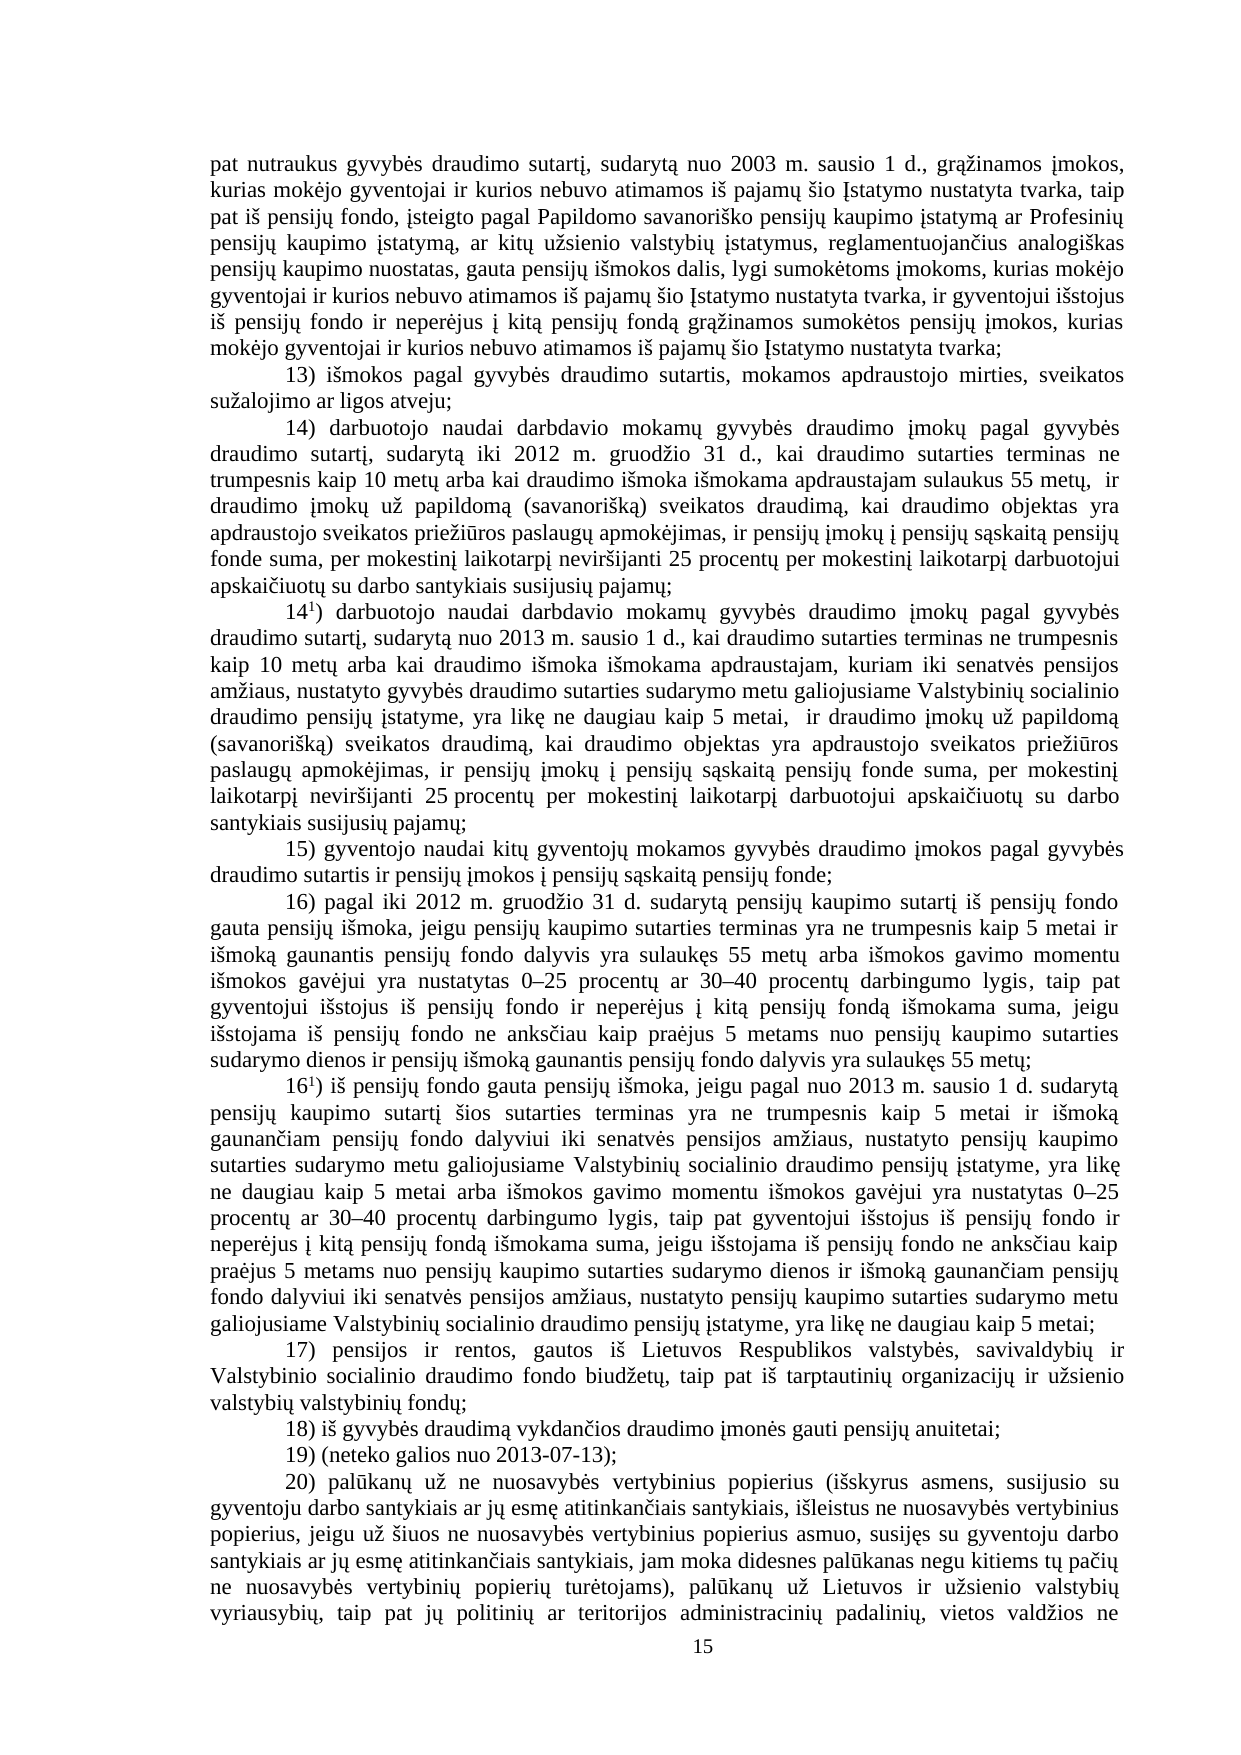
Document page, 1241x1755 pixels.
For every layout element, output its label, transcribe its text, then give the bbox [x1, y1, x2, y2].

text 19) (neteko galios nuo 2013-07-13); [210, 1441, 1126, 1468]
text 15) gyventojo naudai kitų gyventojų mokamos gyvybės draudimo įmokos pagal gyvybės draudimo sutartis ir pensijų įmokos į pensijų sąskaitą pensijų fonde; [210, 835, 1126, 888]
text 141) darbuotojo naudai darbdavio mokamų gyvybės draudimo įmokų pagal gyvybės draudimo sutartį, sudarytą nuo 2013 m. sausio 1 d., kai draudimo sutarties terminas ne trumpesnis kaip 10 metų arba kai draudimo išmoka išmokama apdraustajam, kuriam iki senatvės pensijos amžiaus, nustatyto gyvybės draudimo sutarties sudarymo metu galiojusiame Valstybinių socialinio draudimo pensijų įstatyme, yra likę ne daugiau kaip 5 metai, ir draudimo įmokų už papildomą (savanorišką) sveikatos draudimą, kai draudimo objektas yra apdraustojo sveikatos priežiūros paslaugų apmokėjimas, ir pensijų įmokų į pensijų sąskaitą pensijų fonde suma, per mokestinį laikotarpį neviršijanti 25 procentų per mokestinį laikotarpį darbuotojui apskaičiuotų su darbo santykiais susijusių pajamų; [210, 598, 1120, 835]
text pat nutraukus gyvybės draudimo sutartį, sudarytą nuo 2003 m. sausio 1 d., grąžinamos įmokos, kurias mokėjo gyventojai ir kurios nebuvo atimamos iš pajamų šio Įstatymo nustatyta tvarka, taip pat iš pensijų fondo, įsteigto pagal Papildomo savanoriško pensijų kaupimo įstatymą ar Profesinių pensijų kaupimo įstatymą, ar kitų užsienio valstybių įstatymus, reglamentuojančius analogiškas pensijų kaupimo nuostatas, gauta pensijų išmokos dalis, lygi sumokėtoms įmokoms, kurias mokėjo gyventojai ir kurios nebuvo atimamos iš pajamų šio Įstatymo nustatyta tvarka, ir gyventojui išstojus iš pensijų fondo ir neperėjus į kitą pensijų fondą grąžinamos sumokėtos pensijų įmokos, kurias mokėjo gyventojai ir kurios nebuvo atimamos iš pajamų šio Įstatymo nustatyta tvarka; [210, 150, 1126, 361]
text 17) pensijos ir rentos, gautos iš Lietuvos Respublikos valstybės, savivaldybių ir Valstybinio socialinio draudimo fondo biudžetų, taip pat iš tarptautinių organizacijų ir užsienio valstybių valstybinių fondų; [210, 1336, 1126, 1415]
text 161) iš pensijų fondo gauta pensijų išmoka, jeigu pagal nuo 2013 m. sausio 1 d. sudarytą pensijų kaupimo sutartį šios sutarties terminas yra ne trumpesnis kaip 5 metai ir išmoką gaunančiam pensijų fondo dalyviui iki senatvės pensijos amžiaus, nustatyto pensijų kaupimo sutarties sudarymo metu galiojusiame Valstybinių socialinio draudimo pensijų įstatyme, yra likę ne daugiau kaip 5 metai arba išmokos gavimo momentu išmokos gavėjui yra nustatytas 0–25 procentų ar 30–40 procentų darbingumo lygis, taip pat gyventojui išstojus iš pensijų fondo ir neperėjus į kitą pensijų fondą išmokama suma, jeigu išstojama iš pensijų fondo ne anksčiau kaip praėjus 5 metams nuo pensijų kaupimo sutarties sudarymo dienos ir išmoką gaunančiam pensijų fondo dalyviui iki senatvės pensijos amžiaus, nustatyto pensijų kaupimo sutarties sudarymo metu galiojusiame Valstybinių socialinio draudimo pensijų įstatyme, yra likę ne daugiau kaip 5 metai; [210, 1072, 1120, 1336]
text 14) darbuotojo naudai darbdavio mokamų gyvybės draudimo įmokų pagal gyvybės draudimo sutartį, sudarytą iki 2012 m. gruodžio 31 d., kai draudimo sutarties terminas ne trumpesnis kaip 10 metų arba kai draudimo išmoka išmokama apdraustajam sulaukus 55 metų, ir draudimo įmokų už papildomą (savanorišką) sveikatos draudimą, kai draudimo objektas yra apdraustojo sveikatos priežiūros paslaugų apmokėjimas, ir pensijų įmokų į pensijų sąskaitą pensijų fonde suma, per mokestinį laikotarpį neviršijanti 25 procentų per mokestinį laikotarpį darbuotojui apskaičiuotų su darbo santykiais susijusių pajamų; [210, 413, 1120, 598]
text 20) palūkanų už ne nuosavybės vertybinius popierius (išskyrus asmens, susijusio su gyventoju darbo santykiais ar jų esmę atitinkančiais santykiais, išleistus ne nuosavybės vertybinius popierius, jeigu už šiuos ne nuosavybės vertybinius popierius asmuo, susijęs su gyventoju darbo santykiais ar jų esmę atitinkančiais santykiais, jam moka didesnes palūkanas negu kitiems tų pačių ne nuosavybės vertybinių popierių turėtojams), palūkanų už Lietuvos ir užsienio valstybių vyriausybių, taip pat jų politinių ar teritorijos administracinių padalinių, vietos valdžios ne [210, 1468, 1120, 1626]
text 18) iš gyvybės draudimą vykdančios draudimo įmonės gauti pensijų anuitetai; [210, 1415, 1126, 1441]
text 16) pagal iki 2012 m. gruodžio 31 d. sudarytą pensijų kaupimo sutartį iš pensijų fondo gauta pensijų išmoka, jeigu pensijų kaupimo sutarties terminas yra ne trumpesnis kaip 5 metai ir išmoką gaunantis pensijų fondo dalyvis yra sulaukęs 55 metų arba išmokos gavimo momentu išmokos gavėjui yra nustatytas 0–25 procentų ar 30–40 procentų darbingumo lygis, taip pat gyventojui išstojus iš pensijų fondo ir neperėjus į kitą pensijų fondą išmokama suma, jeigu išstojama iš pensijų fondo ne anksčiau kaip praėjus 5 metams nuo pensijų kaupimo sutarties sudarymo dienos ir pensijų išmoką gaunantis pensijų fondo dalyvis yra sulaukęs 55 metų; [210, 888, 1120, 1072]
text 13) išmokos pagal gyvybės draudimo sutartis, mokamos apdraustojo mirties, sveikatos sužalojimo ar ligos atveju; [210, 361, 1126, 413]
